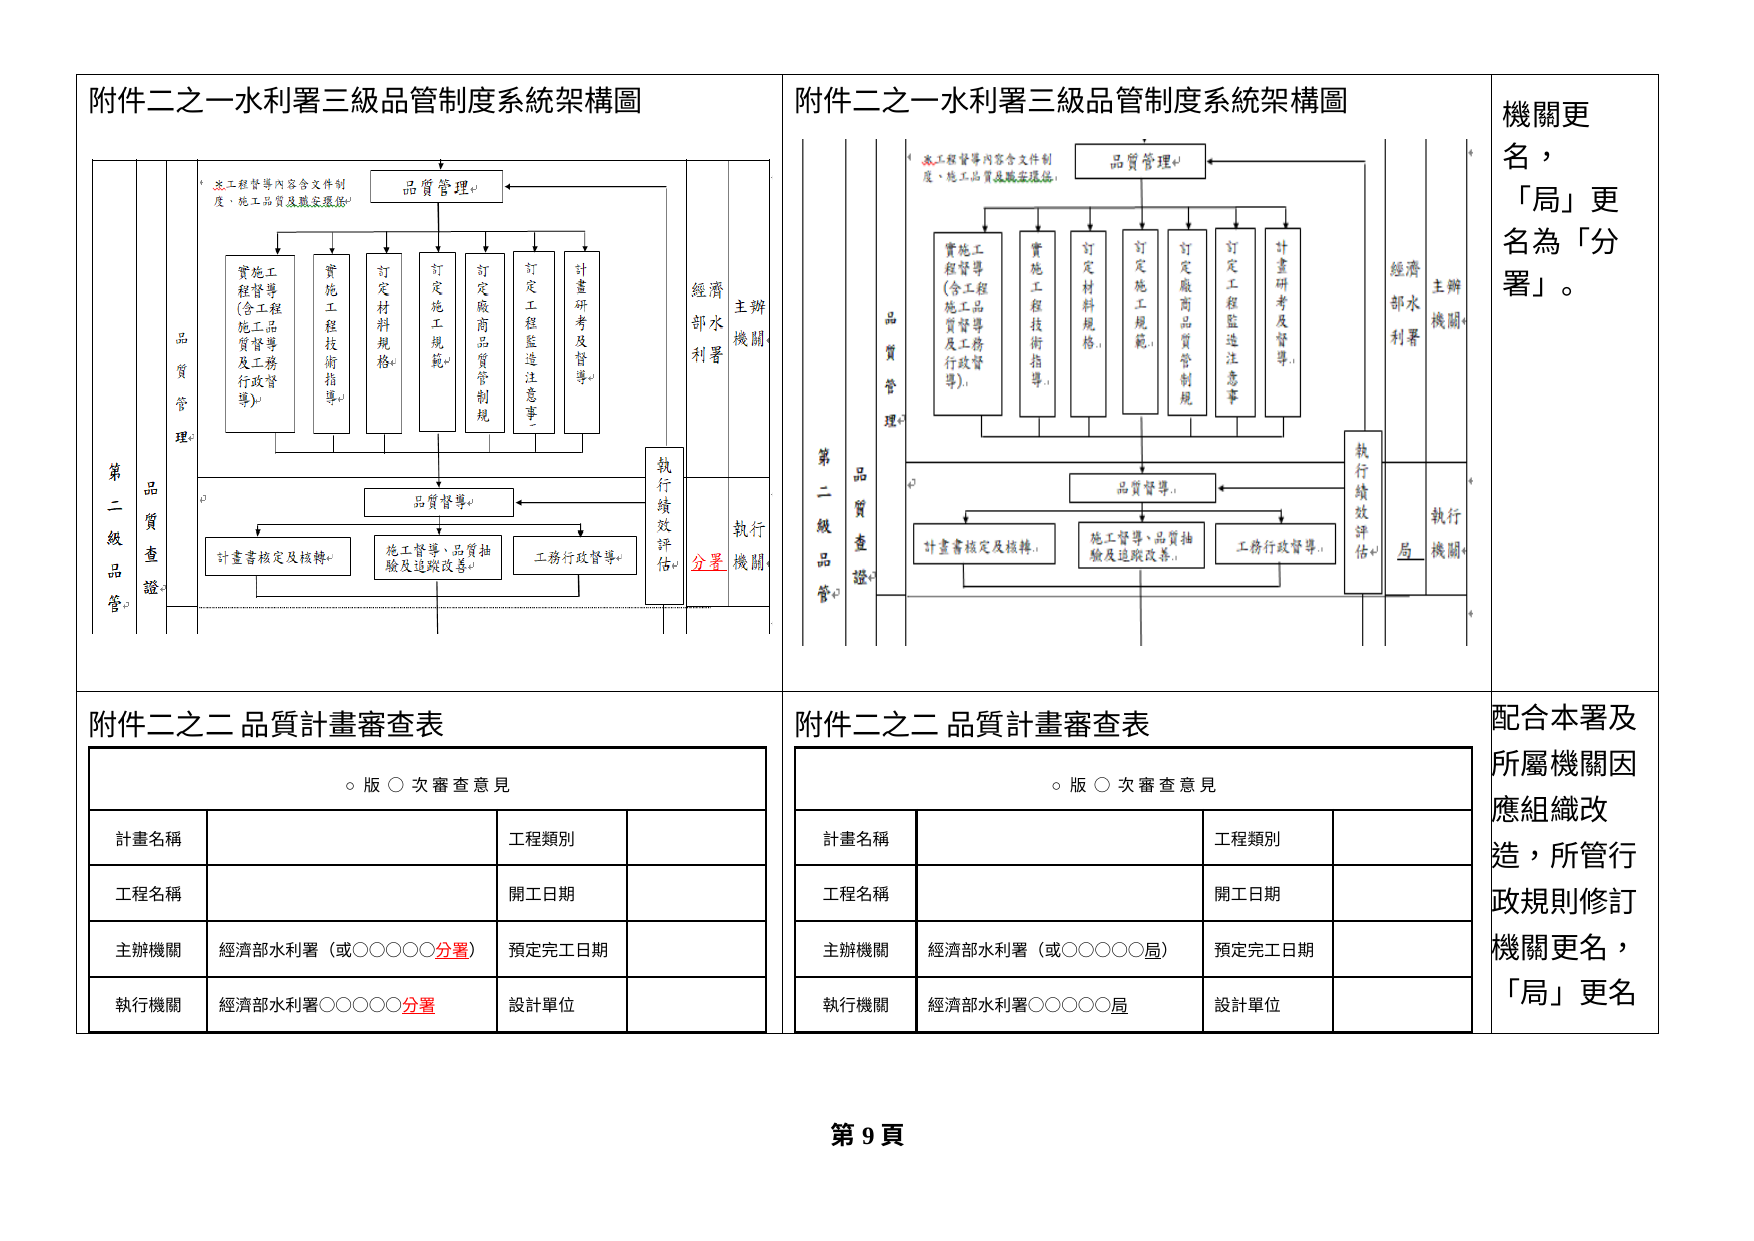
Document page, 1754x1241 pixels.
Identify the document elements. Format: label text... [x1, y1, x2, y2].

table_cell 經濟部水利署（或○○○○○局） [918, 922, 1202, 976]
table_cell 執行機關 [796, 978, 915, 1031]
table_cell 計畫名稱 [796, 811, 915, 864]
table_cell 主辦機關 [796, 922, 915, 976]
table_cell [208, 811, 496, 864]
table_cell 設計單位 [1204, 978, 1332, 1031]
table_cell 預定完工日期 [1204, 922, 1332, 976]
table_cell 工程名稱 [796, 866, 915, 920]
table_header ○ 版 ○ 次 審 查 意 見 [90, 749, 765, 809]
table_cell 配合本署及所屬機關因應組織改造，所管行政規則修訂機關更名，「局」更名 [1492, 692, 1658, 1033]
table_cell 附件二之二 品質計畫審查表 [783, 692, 1491, 1033]
table_cell [628, 866, 765, 920]
table_cell 開工日期 [498, 866, 626, 920]
table_cell 開工日期 [1204, 866, 1332, 920]
picture [87, 159, 773, 634]
table_cell [1334, 811, 1471, 864]
table_cell [628, 811, 765, 864]
table_cell [1334, 978, 1471, 1031]
table_cell 計畫名稱 [90, 811, 206, 864]
table_cell 工程類別 [1204, 811, 1332, 864]
table_cell 主辦機關 [90, 922, 206, 976]
table_cell 附件二之一水利署三級品管制度系統架構圖 [77, 75, 782, 691]
table_cell 預定完工日期 [498, 922, 626, 976]
table_cell [918, 866, 1202, 920]
picture [792, 139, 1473, 646]
table_cell 執行機關 [90, 978, 206, 1031]
table_cell 工程類別 [498, 811, 626, 864]
table_cell [1334, 922, 1471, 976]
table_cell 經濟部水利署（或○○○○○分署） [208, 922, 496, 976]
table_cell 經濟部水利署○○○○○局 [918, 978, 1202, 1031]
table_cell 設計單位 [498, 978, 626, 1031]
table_cell 機關更名，「局」更名為「分署」。 [1492, 75, 1658, 691]
table_cell [628, 978, 765, 1031]
table_cell 附件二之二 品質計畫審查表 [77, 692, 782, 1033]
table_cell 附件二之一水利署三級品管制度系統架構圖 [783, 75, 1491, 691]
table_cell [918, 811, 1202, 864]
table_cell [628, 922, 765, 976]
table_header ○ 版 ○ 次 審 查 意 見 [796, 749, 1471, 809]
table_cell [208, 866, 496, 920]
table_cell 經濟部水利署○○○○○分署 [208, 978, 496, 1031]
table_cell 工程名稱 [90, 866, 206, 920]
table_cell [1334, 866, 1471, 920]
